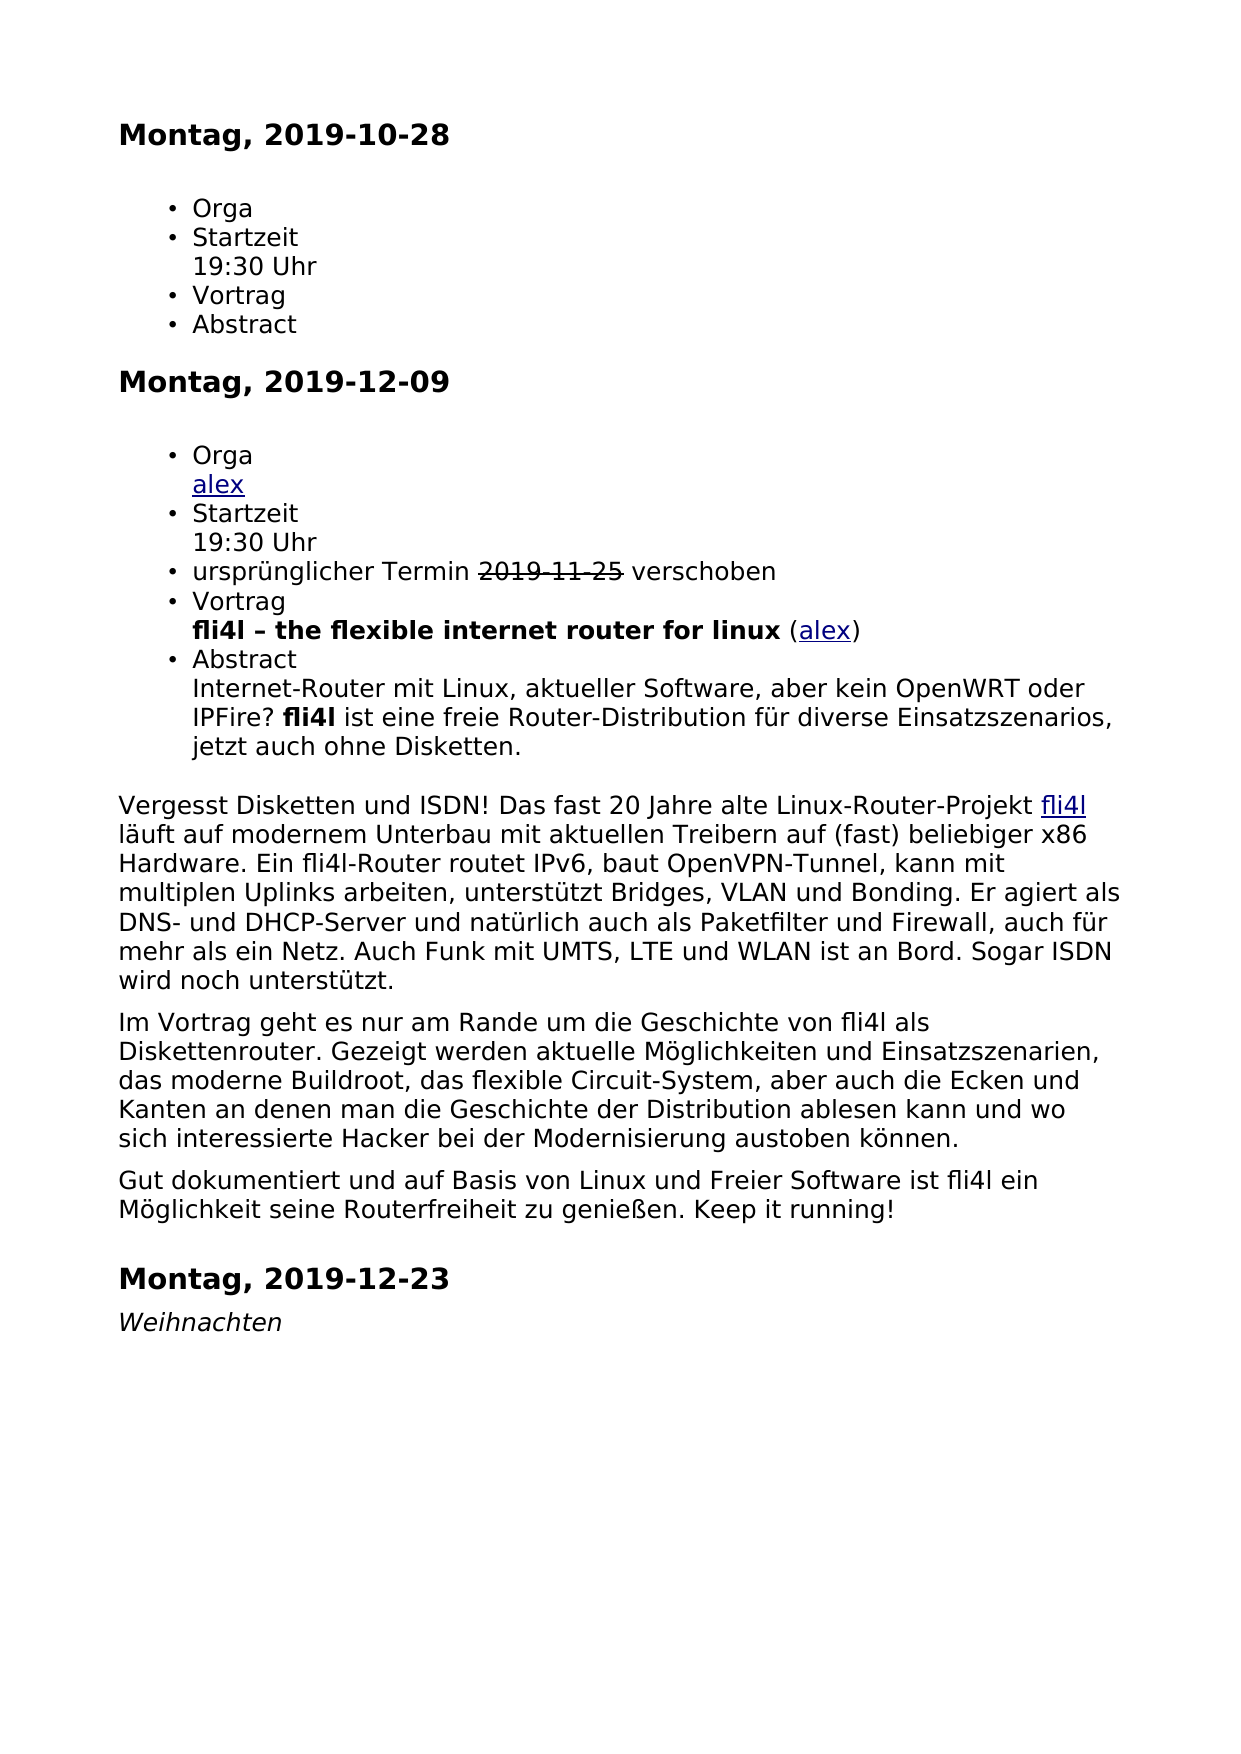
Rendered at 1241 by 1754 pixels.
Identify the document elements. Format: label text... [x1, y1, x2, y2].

list Abstract [177, 645, 1122, 674]
subtitle Montag, 2019-10-28 [118, 118, 1122, 152]
list Vortrag [177, 587, 1122, 616]
list alex [177, 470, 1122, 499]
list 19:30 Uhr [177, 252, 1122, 282]
list 19:30 Uhr [177, 528, 1122, 557]
list Orga [177, 441, 1122, 470]
list fli4l – the flexible internet router for linux (alex) [177, 616, 1122, 645]
subtitle Montag, 2019-12-09 [118, 365, 1122, 399]
list ursprünglicher Termin 2019-11-25 verschoben [177, 557, 1122, 587]
list Vortrag [177, 282, 1122, 311]
text Weihnachten [118, 1308, 1122, 1338]
text Vergesst Disketten und ISDN! Das fast 20 Jahre alte Linux-Router-Projekt fli4l läuft auf modernem Unterbau mit aktuellen Treibern auf (fast) beliebiger x86 Hardware. Ein fli4l-Router routet IPv6, baut OpenVPN-Tunnel, kann mit multiplen Uplinks arbeiten, unterstützt Bridges, VLAN und Bonding. Er agiert als DNS- und DHCP-Server und natürlich auch als Paketfilter und Firewall, auch für mehr als ein Netz. Auch Funk mit UMTS, LTE und WLAN ist an Bord. Sogar ISDN wird noch unterstützt. [118, 791, 1122, 995]
list Orga [177, 194, 1122, 223]
text Im Vortrag geht es nur am Rande um die Geschichte von fli4l als Diskettenrouter. Gezeigt werden aktuelle Möglichkeiten und Einsatzszenarien, das moderne Buildroot, das flexible Circuit-System, aber auch die Ecken und Kanten an denen man die Geschichte der Distribution ablesen kann und wo sich interessierte Hacker bei der Modernisierung austoben können. [118, 1008, 1122, 1154]
list Startzeit [177, 223, 1122, 252]
list Startzeit [177, 499, 1122, 528]
subtitle Montag, 2019-12-23 [118, 1262, 1122, 1296]
text Gut dokumentiert und auf Basis von Linux und Freier Software ist fli4l ein Möglichkeit seine Routerfreiheit zu genießen. Keep it running! [118, 1166, 1122, 1224]
list Abstract [177, 311, 1122, 340]
list Internet-Router mit Linux, aktueller Software, aber kein OpenWRT oder IPFire? fli4l ist eine freie Router-Distribution für diverse Einsatzszenarios, jetzt auch ohne Disketten. [177, 674, 1122, 762]
